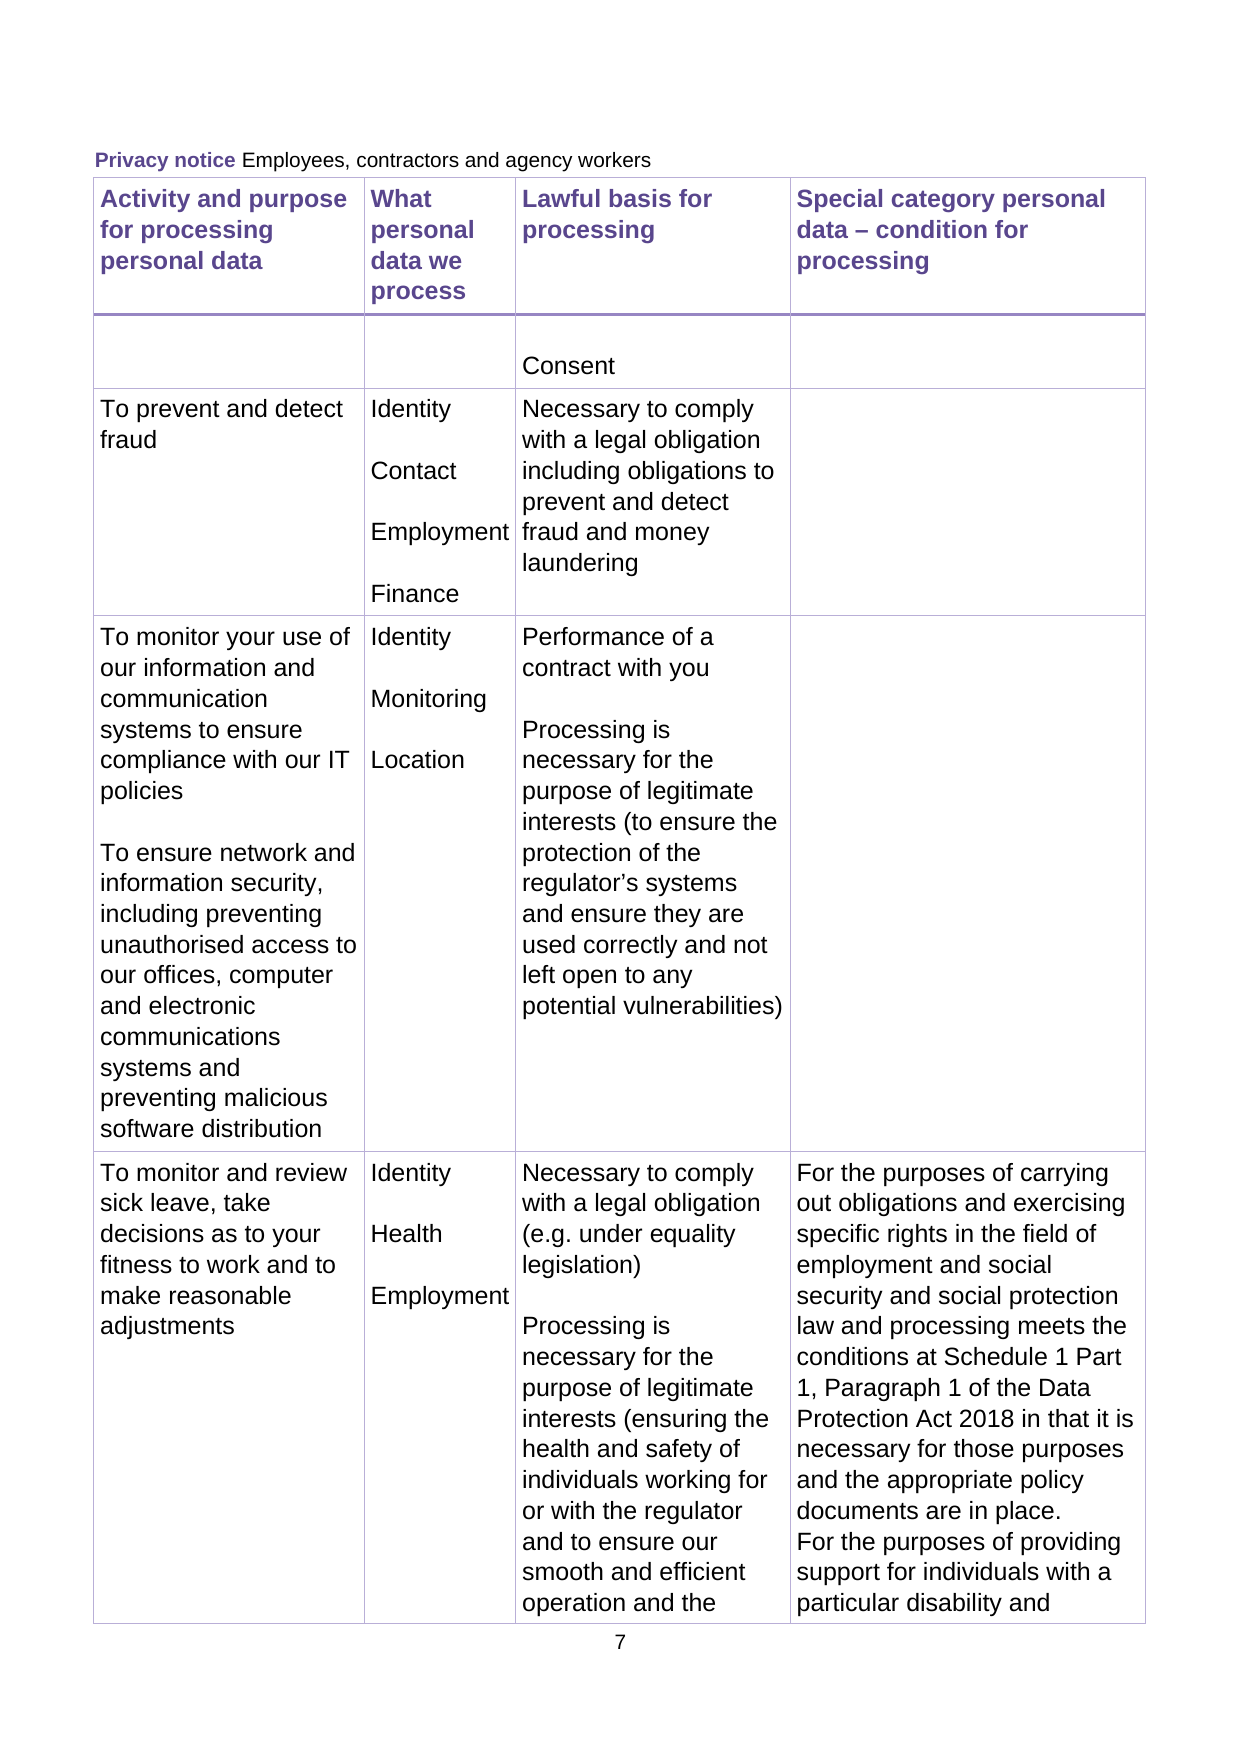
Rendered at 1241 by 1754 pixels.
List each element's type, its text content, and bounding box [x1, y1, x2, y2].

table_header What personal data we process [365, 178, 515, 313]
table_cell To monitor and review sick leave, take decisions as to your fitness to work and to make reasonable adjustments [94, 1152, 364, 1623]
table_cell Identity Health Employment [365, 1152, 515, 1623]
table_cell [791, 616, 1145, 1151]
table_cell To monitor your use of our information and communication systems to ensure compliance with our IT policies To ensure network and information security, including preventing unauthorised access to our offices, computer and electronic communications systems and preventing malicious software distribution [94, 616, 364, 1151]
table_cell Consent [516, 316, 790, 387]
table_header Lawful basis for processing [516, 178, 790, 313]
table_cell To prevent and detect fraud [94, 389, 364, 615]
table_header Special category personal data – condition for processing [791, 178, 1145, 313]
table_cell Necessary to comply with a legal obligation (e.g. under equality legislation) Processing is necessary for the purpose of legitimate interests (ensuring the health and safety of individuals working for or with the regulator and to ensure our smooth and efficient operation and the [516, 1152, 790, 1623]
table_cell [791, 316, 1145, 387]
table_cell Identity Contact Employment Finance [365, 389, 515, 615]
table_cell Performance of a contract with you Processing is necessary for the purpose of legitimate interests (to ensure the protection of the regulator’s systems and ensure they are used correctly and not left open to any potential vulnerabilities) [516, 616, 790, 1151]
table_cell [791, 389, 1145, 615]
table_header Activity and purpose for processing personal data [94, 178, 364, 313]
table_cell For the purposes of carrying out obligations and exercising specific rights in the field of employment and social security and social protection law and processing meets the conditions at Schedule 1 Part 1, Paragraph 1 of the Data Protection Act 2018 in that it is necessary for those purposes and the appropriate policy documents are in place. For the purposes of providing support for individuals with a particular disability and [791, 1152, 1145, 1623]
table_cell Necessary to comply with a legal obligation including obligations to prevent and detect fraud and money laundering [516, 389, 790, 615]
table_cell [94, 316, 364, 387]
table_cell Identity Monitoring Location [365, 616, 515, 1151]
table_cell [365, 316, 515, 387]
